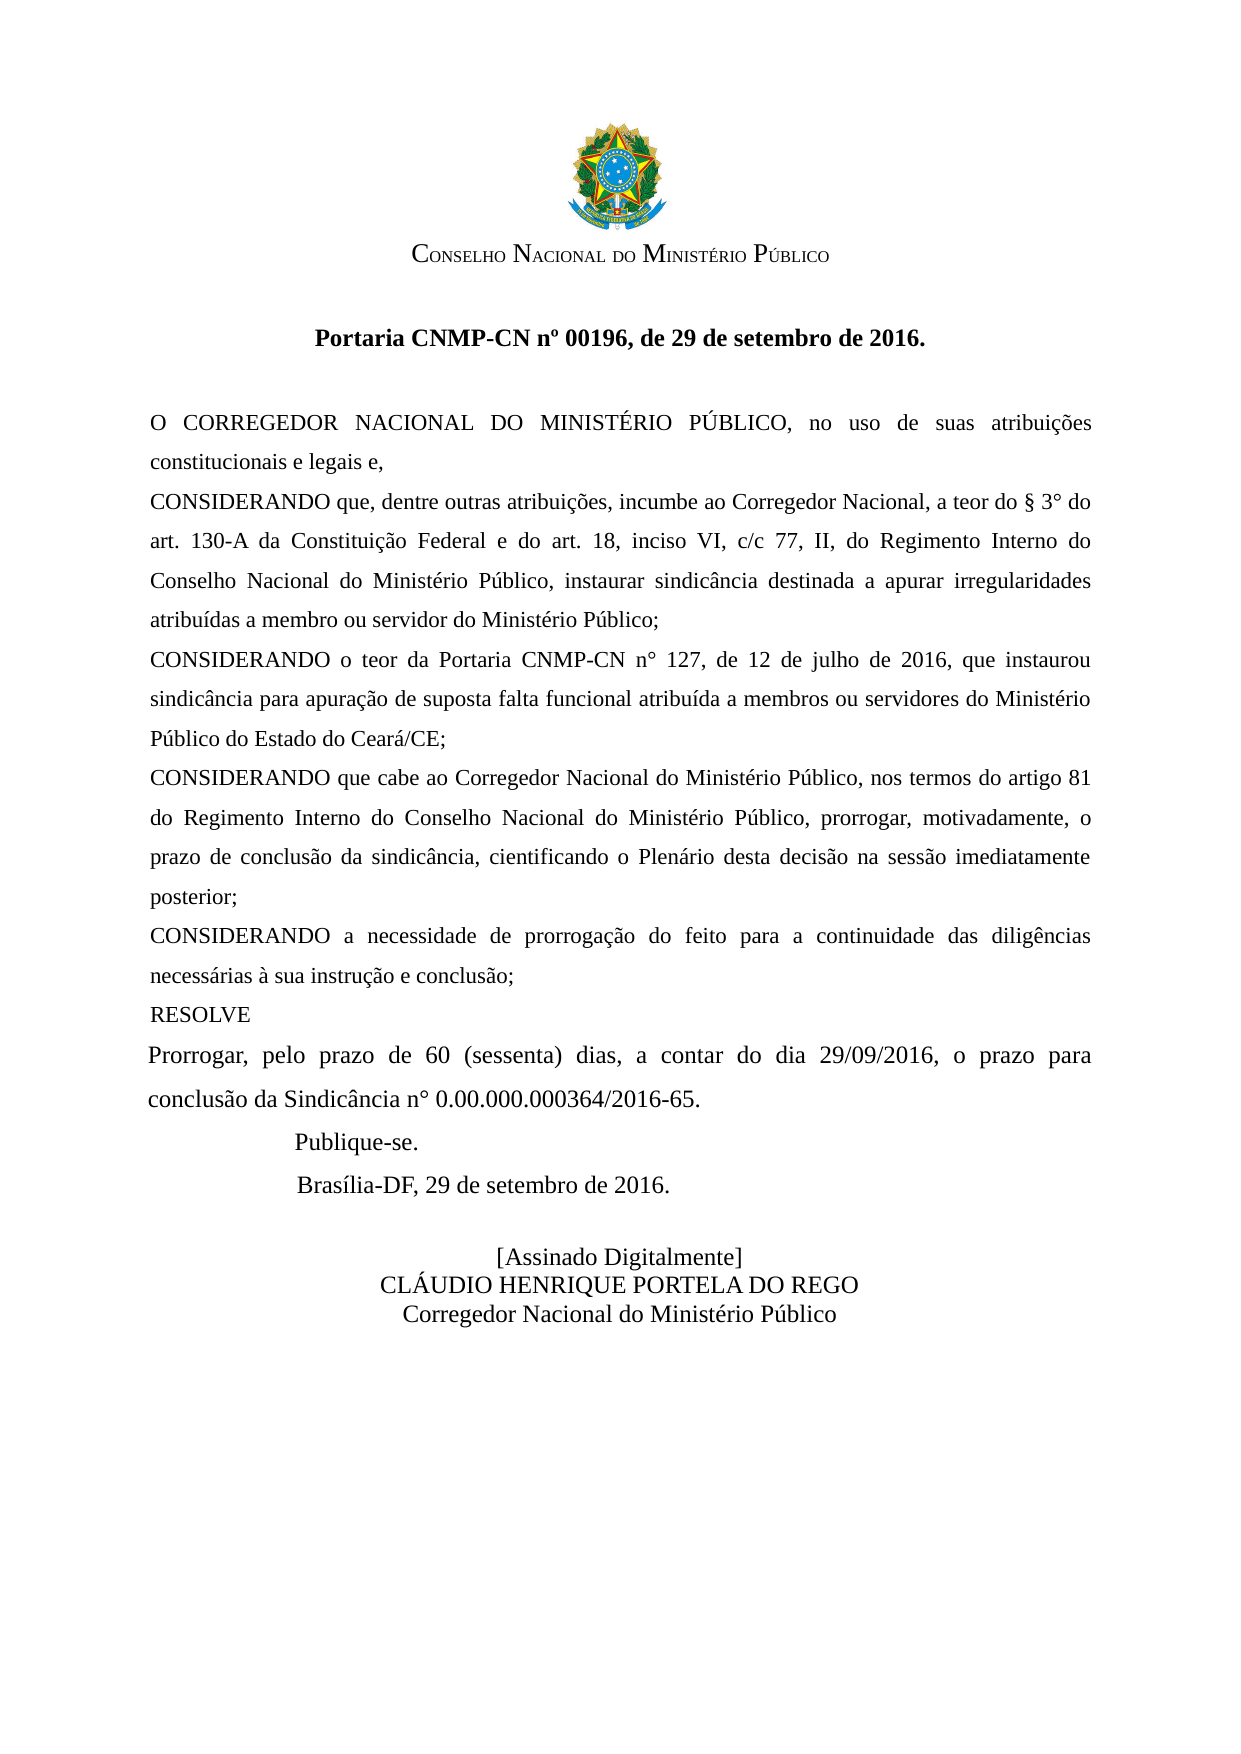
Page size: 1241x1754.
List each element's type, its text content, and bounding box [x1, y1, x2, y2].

text RESOLVE [150, 1001, 1093, 1027]
text Corregedor Nacional do Ministério Público [146, 1299, 1093, 1328]
text Portaria CNMP-CN nº 00196, de 29 de setembro de 2016. [148, 323, 1093, 351]
text CONSIDERANDO que, dentre outras atribuições, incumbe ao Corregedor Nacional, a teor do § 3° do art. 130-A da Constituição Federal e do art. 18, inciso VI, c/c 77, II, do Regimento Interno do Conselho Nacional do Ministério Público, instaurar sindicância destinada a apurar irregularidades atribuídas a membro ou servidor do Ministério Público; [150, 488, 1093, 633]
text O CORREGEDOR NACIONAL DO MINISTÉRIO PÚBLICO, no uso de suas atribuições constitucionais e legais e, [150, 409, 1093, 475]
text Publique-se. [148, 1127, 1093, 1156]
text [Assinado Digitalmente] [146, 1242, 1093, 1271]
text CLÁUDIO HENRIQUE PORTELA DO REGO [146, 1271, 1093, 1299]
list Prorrogar, pelo prazo de 60 (sessenta) dias, a contar do dia 29/09/2016, o prazo para conclusão da Sindicância n° 0.00.000.000364/2016-65. [148, 1041, 1093, 1112]
text CONSIDERANDO a necessidade de prorrogação do feito para a continuidade das diligências necessárias à sua instrução e conclusão; [150, 922, 1093, 988]
text CONSIDERANDO que cabe ao Corregedor Nacional do Ministério Público, nos termos do artigo 81 do Regimento Interno do Conselho Nacional do Ministério Público, prorrogar, motivadamente, o prazo de conclusão da sindicância, cientificando o Plenário desta decisão na sessão imediatamente posterior; [150, 764, 1093, 909]
text Brasília-DF, 29 de setembro de 2016. [148, 1170, 1093, 1199]
text CONSIDERANDO o teor da Portaria CNMP-CN n° 127, de 12 de julho de 2016, que instaurou sindicância para apuração de suposta falta funcional atribuída a membros ou servidores do Ministério Público do Estado do Ceará/CE; [150, 646, 1093, 751]
